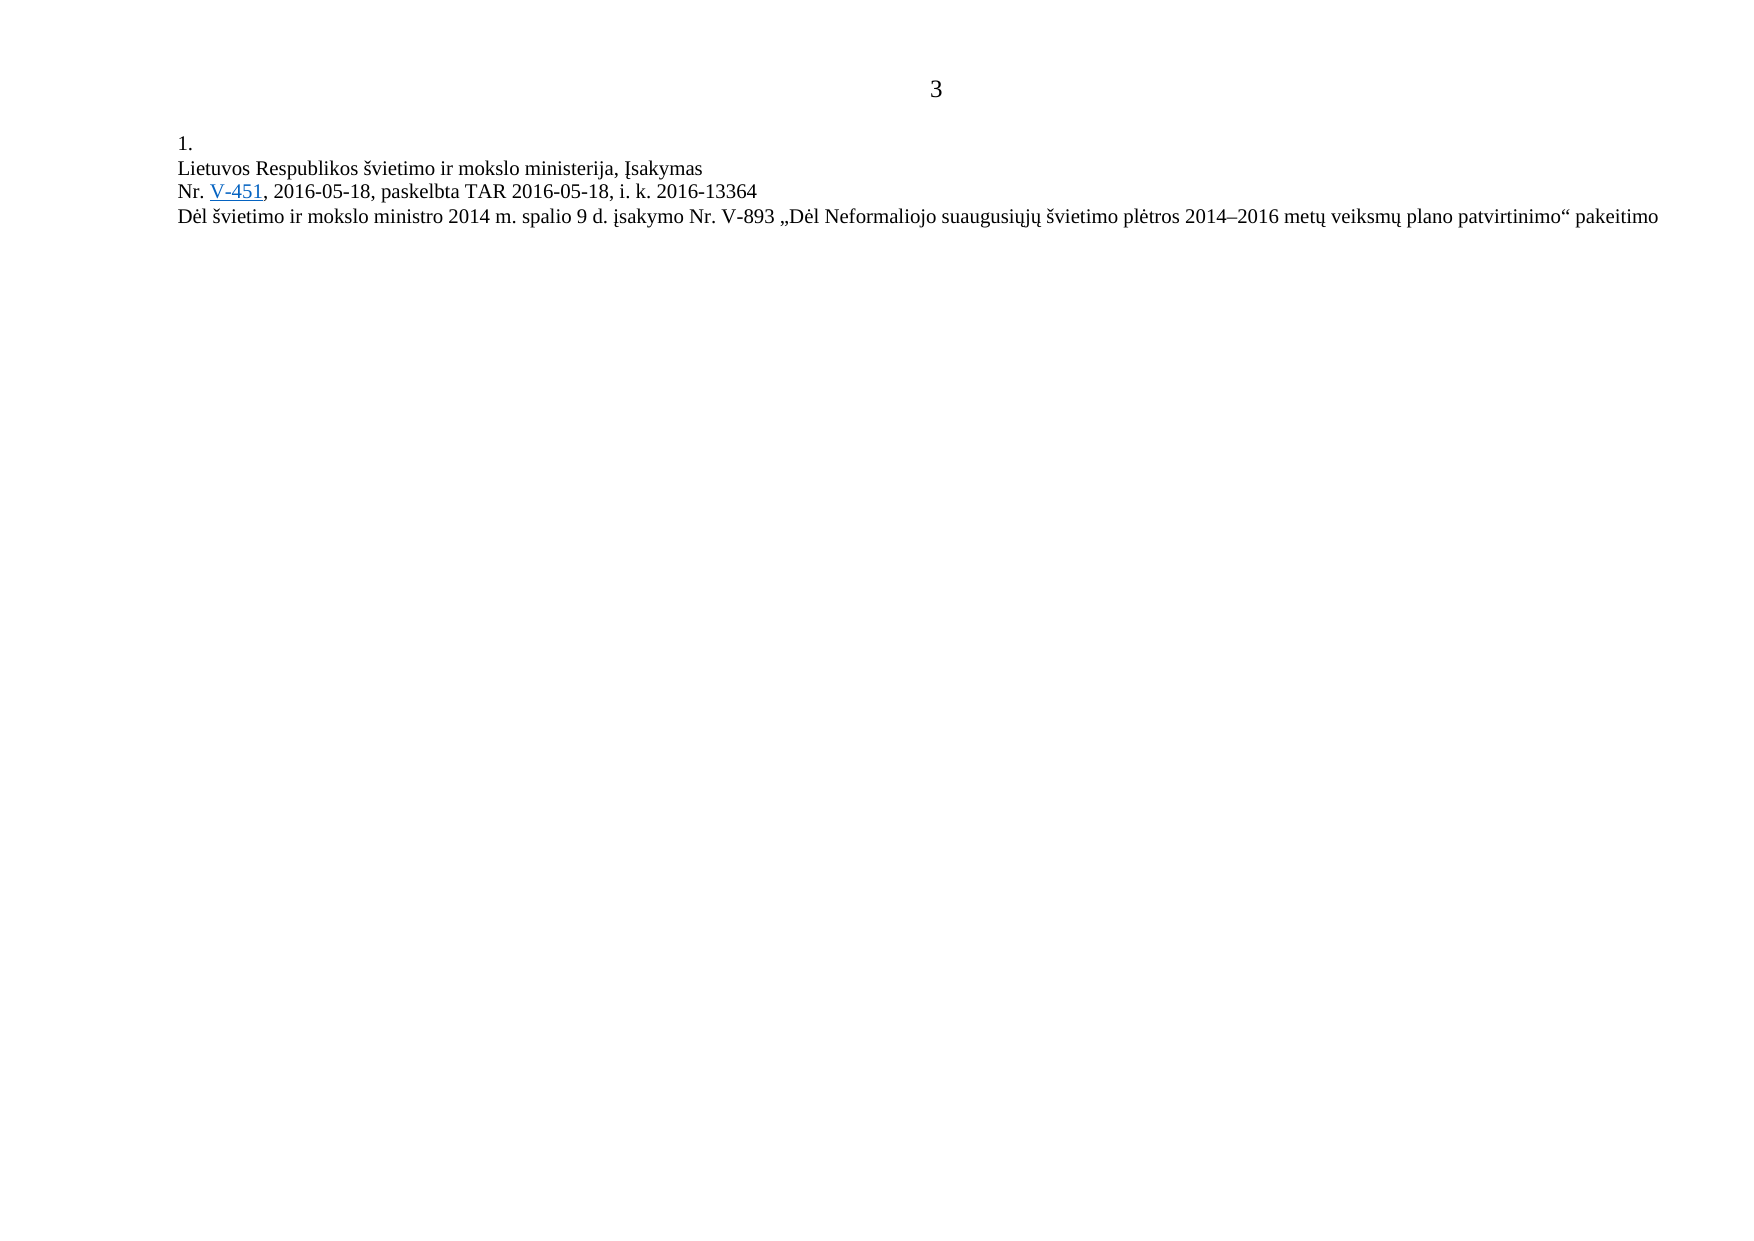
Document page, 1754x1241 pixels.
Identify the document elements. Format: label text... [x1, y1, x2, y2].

text Dėl švietimo ir mokslo ministro 2014 m. spalio 9 d. įsakymo Nr. V-893 „Dėl Neformaliojo suaugusiųjų švietimo plėtros 2014–2016 metų veiksmų plano patvirtinimo“ pakeitimo [177, 203, 1695, 228]
text Lietuvos Respublikos švietimo ir mokslo ministerija, Įsakymas [177, 155, 1695, 179]
text 1. [177, 131, 1695, 155]
text Nr. V-451, 2016-05-18, paskelbta TAR 2016-05-18, i. k. 2016-13364 [177, 179, 1695, 203]
